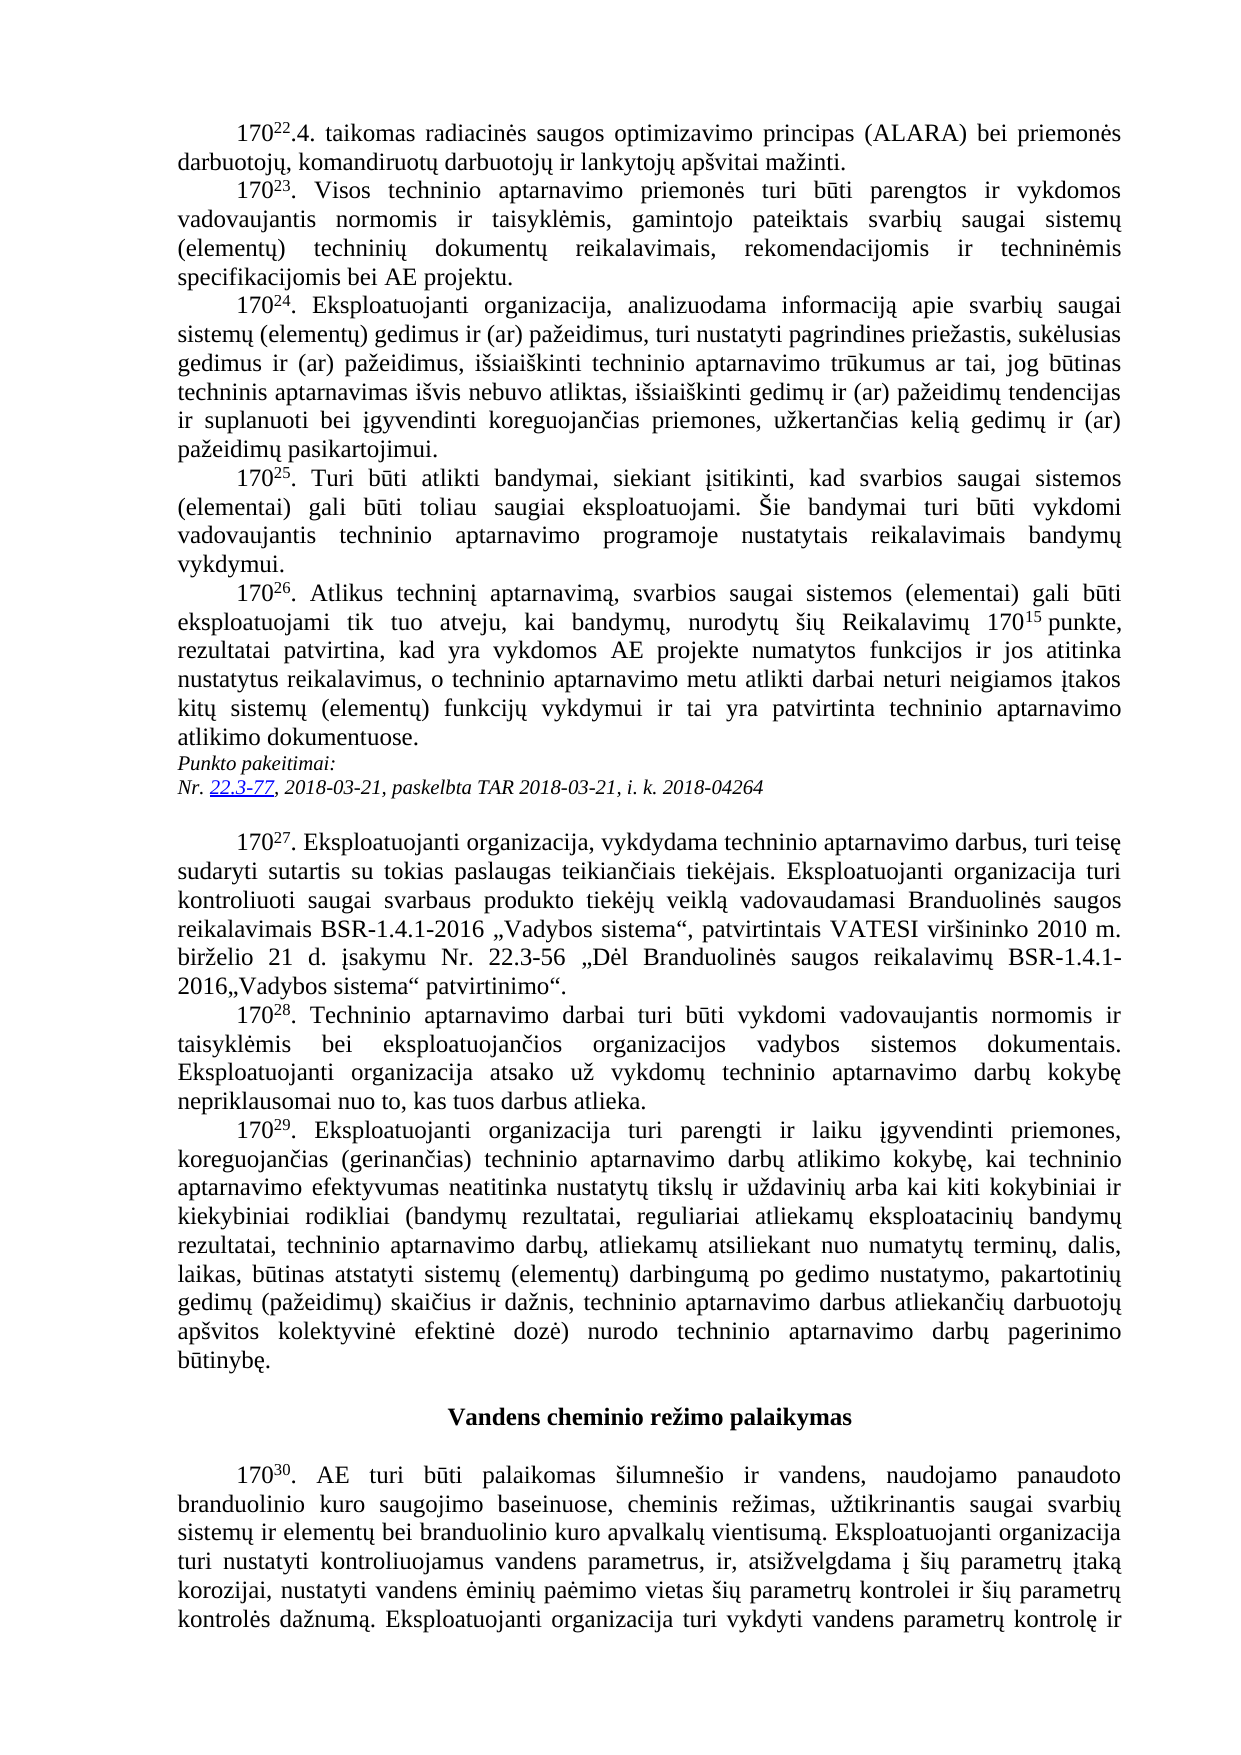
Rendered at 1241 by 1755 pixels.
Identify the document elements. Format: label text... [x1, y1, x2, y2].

text 17029. Eksploatuojanti organizacija turi parengti ir laiku įgyvendinti priemones, koreguojančias (gerinančias) techninio aptarnavimo darbų atlikimo kokybę, kai techninio aptarnavimo efektyvumas neatitinka nustatytų tikslų ir uždavinių arba kai kiti kokybiniai ir kiekybiniai rodikliai (bandymų rezultatai, reguliariai atliekamų eksploatacinių bandymų rezultatai, techninio aptarnavimo darbų, atliekamų atsiliekant nuo numatytų terminų, dalis, laikas, būtinas atstatyti sistemų (elementų) darbingumą po gedimo nustatymo, pakartotinių gedimų (pažeidimų) skaičius ir dažnis, techninio aptarnavimo darbus atliekančių darbuotojų apšvitos kolektyvinė efektinė dozė) nurodo techninio aptarnavimo darbų pagerinimo būtinybę. [177, 1115, 1122, 1374]
text 17022.4. taikomas radiacinės saugos optimizavimo principas (ALARA) bei priemonės darbuotojų, komandiruotų darbuotojų ir lankytojų apšvitai mažinti. [177, 118, 1122, 176]
text 17030. AE turi būti palaikomas šilumnešio ir vandens, naudojamo panaudoto branduolinio kuro saugojimo baseinuose, cheminis režimas, užtikrinantis saugai svarbių sistemų ir elementų bei branduolinio kuro apvalkalų vientisumą. Eksploatuojanti organizacija turi nustatyti kontroliuojamus vandens parametrus, ir, atsižvelgdama į šių parametrų įtaką korozijai, nustatyti vandens ėminių paėmimo vietas šių parametrų kontrolei ir šių parametrų kontrolės dažnumą. Eksploatuojanti organizacija turi vykdyti vandens parametrų kontrolę ir [177, 1460, 1122, 1632]
text Punkto pakeitimai: [177, 751, 1122, 775]
text 17024. Eksploatuojanti organizacija, analizuodama informaciją apie svarbių saugai sistemų (elementų) gedimus ir (ar) pažeidimus, turi nustatyti pagrindines priežastis, sukėlusias gedimus ir (ar) pažeidimus, išsiaiškinti techninio aptarnavimo trūkumus ar tai, jog būtinas techninis aptarnavimas išvis nebuvo atliktas, išsiaiškinti gedimų ir (ar) pažeidimų tendencijas ir suplanuoti bei įgyvendinti koreguojančias priemones, užkertančias kelią gedimų ir (ar) pažeidimų pasikartojimui. [177, 291, 1122, 463]
text 17028. Techninio aptarnavimo darbai turi būti vykdomi vadovaujantis normomis ir taisyklėmis bei eksploatuojančios organizacijos vadybos sistemos dokumentais. Eksploatuojanti organizacija atsako už vykdomų techninio aptarnavimo darbų kokybę nepriklausomai nuo to, kas tuos darbus atlieka. [177, 1000, 1122, 1115]
text Nr. 22.3-77, 2018-03-21, paskelbta TAR 2018-03-21, i. k. 2018-04264 [177, 775, 1122, 799]
text 17027. Eksploatuojanti organizacija, vykdydama techninio aptarnavimo darbus, turi teisę sudaryti sutartis su tokias paslaugas teikiančiais tiekėjais. Eksploatuojanti organizacija turi kontroliuoti saugai svarbaus produkto tiekėjų veiklą vadovaudamasi Branduolinės saugos reikalavimais BSR-1.4.1-2016 „Vadybos sistema“, patvirtintais VATESI viršininko 2010 m. birželio 21 d. įsakymu Nr. 22.3-56 „Dėl Branduolinės saugos reikalavimų BSR-1.4.1-2016„Vadybos sistema“ patvirtinimo“. [177, 827, 1122, 1000]
text 17023. Visos techninio aptarnavimo priemonės turi būti parengtos ir vykdomos vadovaujantis normomis ir taisyklėmis, gamintojo pateiktais svarbių saugai sistemų (elementų) techninių dokumentų reikalavimais, rekomendacijomis ir techninėmis specifikacijomis bei AE projektu. [177, 176, 1122, 291]
text 17026. Atlikus techninį aptarnavimą, svarbios saugai sistemos (elementai) gali būti eksploatuojami tik tuo atveju, kai bandymų, nurodytų šių Reikalavimų 17015 punkte, rezultatai patvirtina, kad yra vykdomos AE projekte numatytos funkcijos ir jos atitinka nustatytus reikalavimus, o techninio aptarnavimo metu atlikti darbai neturi neigiamos įtakos kitų sistemų (elementų) funkcijų vykdymui ir tai yra patvirtinta techninio aptarnavimo atlikimo dokumentuose. [177, 578, 1122, 751]
text Vandens cheminio režimo palaikymas [177, 1402, 1122, 1431]
text 17025. Turi būti atlikti bandymai, siekiant įsitikinti, kad svarbios saugai sistemos (elementai) gali būti toliau saugiai eksploatuojami. Šie bandymai turi būti vykdomi vadovaujantis techninio aptarnavimo programoje nustatytais reikalavimais bandymų vykdymui. [177, 463, 1122, 578]
